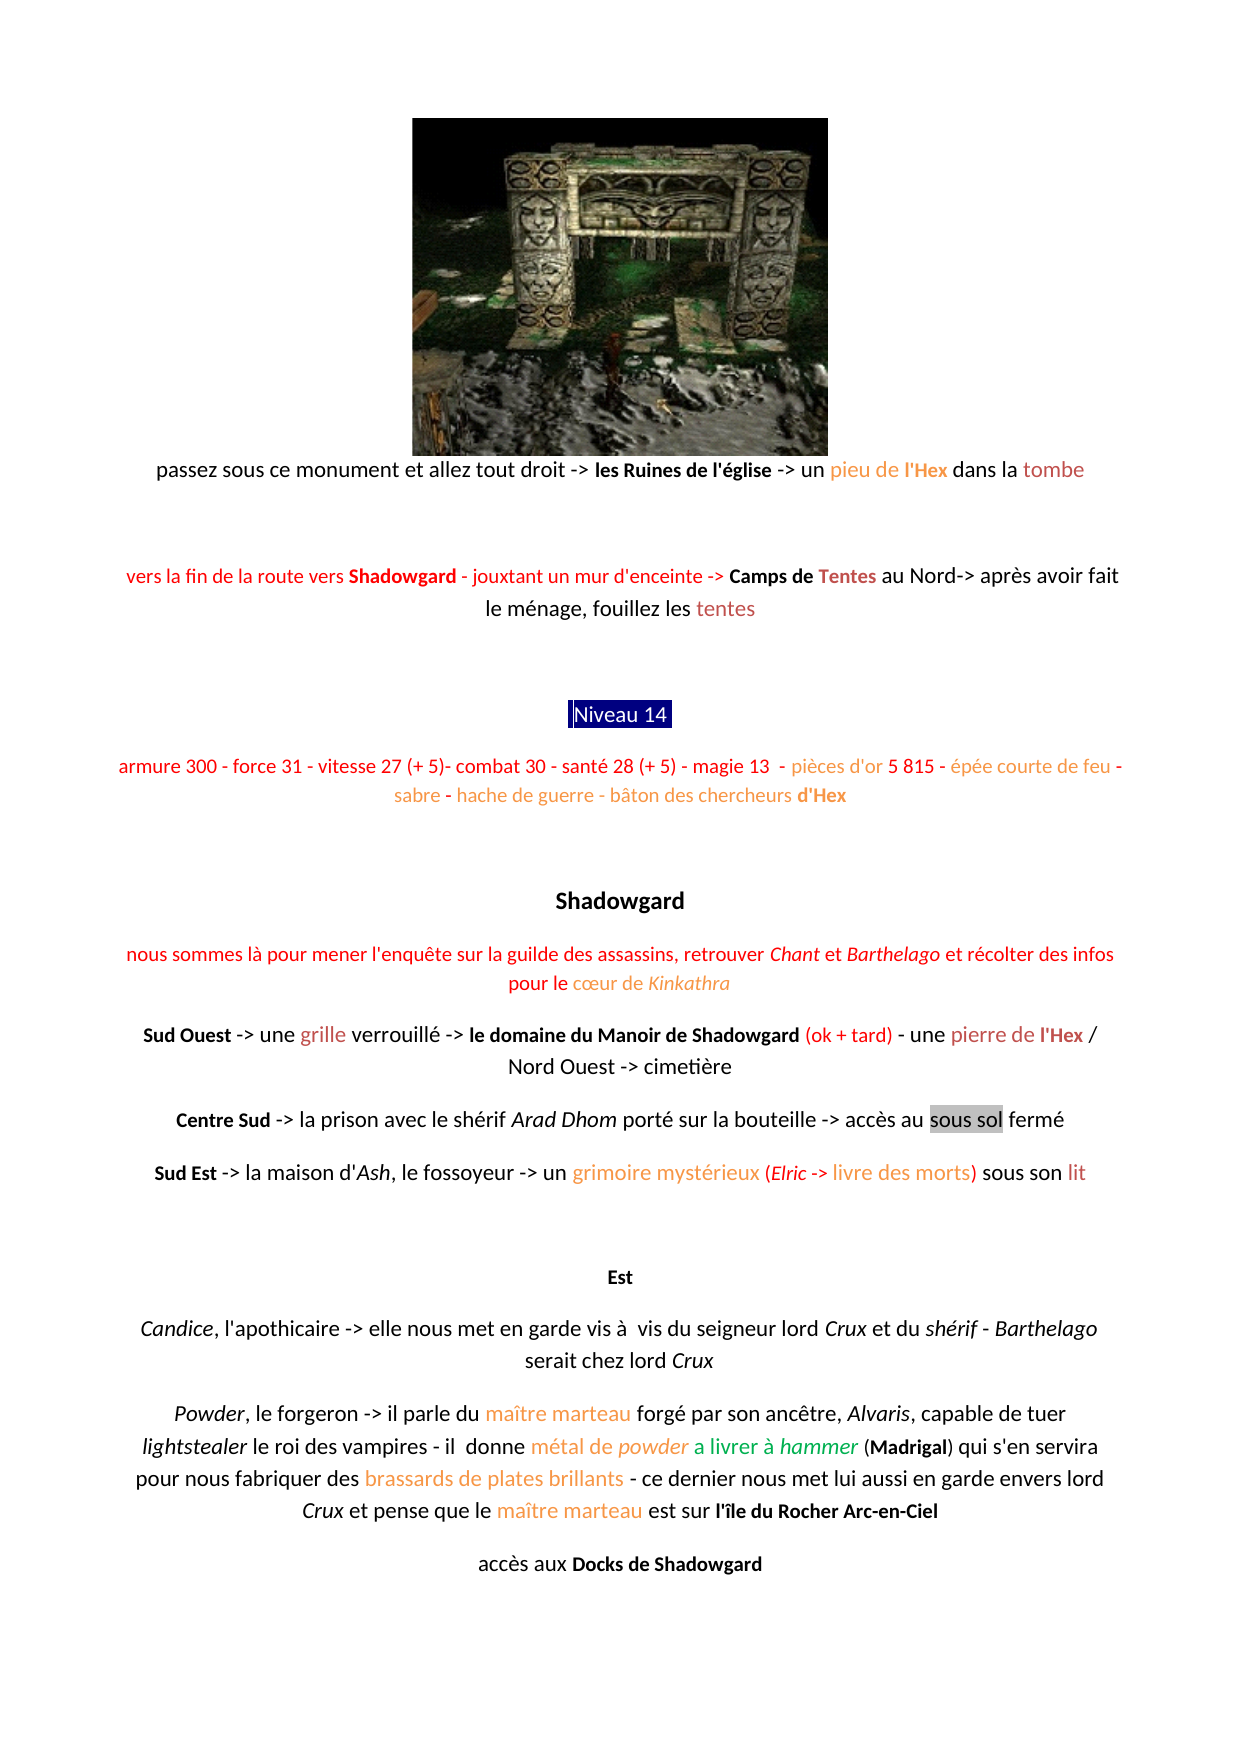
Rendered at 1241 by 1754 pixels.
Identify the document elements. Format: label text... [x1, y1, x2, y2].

text Shadowgard [118, 885, 1122, 916]
text Centre Sud -> la prison avec le shérif Arad Dhom porté sur la bouteille -> accès au sous sol fermé [118, 1105, 1122, 1133]
text Niveau 14 [118, 700, 1122, 728]
text Powder, le forgeron -> il parle du maître marteau forgé par son ancêtre, Alvaris, capable de tuer lightstealer le roi des vampires - il donne métal de powder a livrer à hammer (Madrigal) qui s'en servira pour nous fabriquer des brassards de plates brillants - ce dernier nous met lui aussi en garde envers lord Crux et pense que le maître marteau est sur l'île du Rocher Arc-en-Ciel [118, 1399, 1122, 1524]
text armure 300 - force 31 - vitesse 27 (+ 5)- combat 30 - santé 28 (+ 5) - magie 13 - pièces d'or 5 815 - épée courte de feu - sabre - hache de guerre - bâton des chercheurs d'Hex [118, 753, 1122, 807]
text vers la fin de la route vers Shadowgard - jouxtant un mur d'enceinte -> Camps de Tentes au Nord-> après avoir fait le ménage, fouillez les tentes [118, 562, 1122, 622]
text Sud Est -> la maison d'Ash, le fossoyeur -> un grimoire mystérieux (Elric -> livre des morts) sous son lit [118, 1158, 1122, 1186]
text Candice, l'apothicaire -> elle nous met en garde vis à vis du seigneur lord Crux et du shérif - Barthelago serait chez lord Crux [118, 1314, 1122, 1374]
text Sud Ouest -> une grille verrouillé -> le domaine du Manoir de Shadowgard (ok + tard) - une pierre de l'Hex / Nord Ouest -> cimetière [118, 1020, 1122, 1080]
text Est [118, 1264, 1122, 1290]
text nous sommes là pour mener l'enquête sur la guilde des assassins, retrouver Chant et Barthelago et récolter des infos pour le cœur de Kinkathra [118, 941, 1122, 996]
text passez sous ce monument et allez tout droit -> les Ruines de l'église -> un pieu de l'Hex dans la tombe [118, 456, 1122, 484]
text accès aux Docks de Shadowgard [118, 1549, 1122, 1577]
